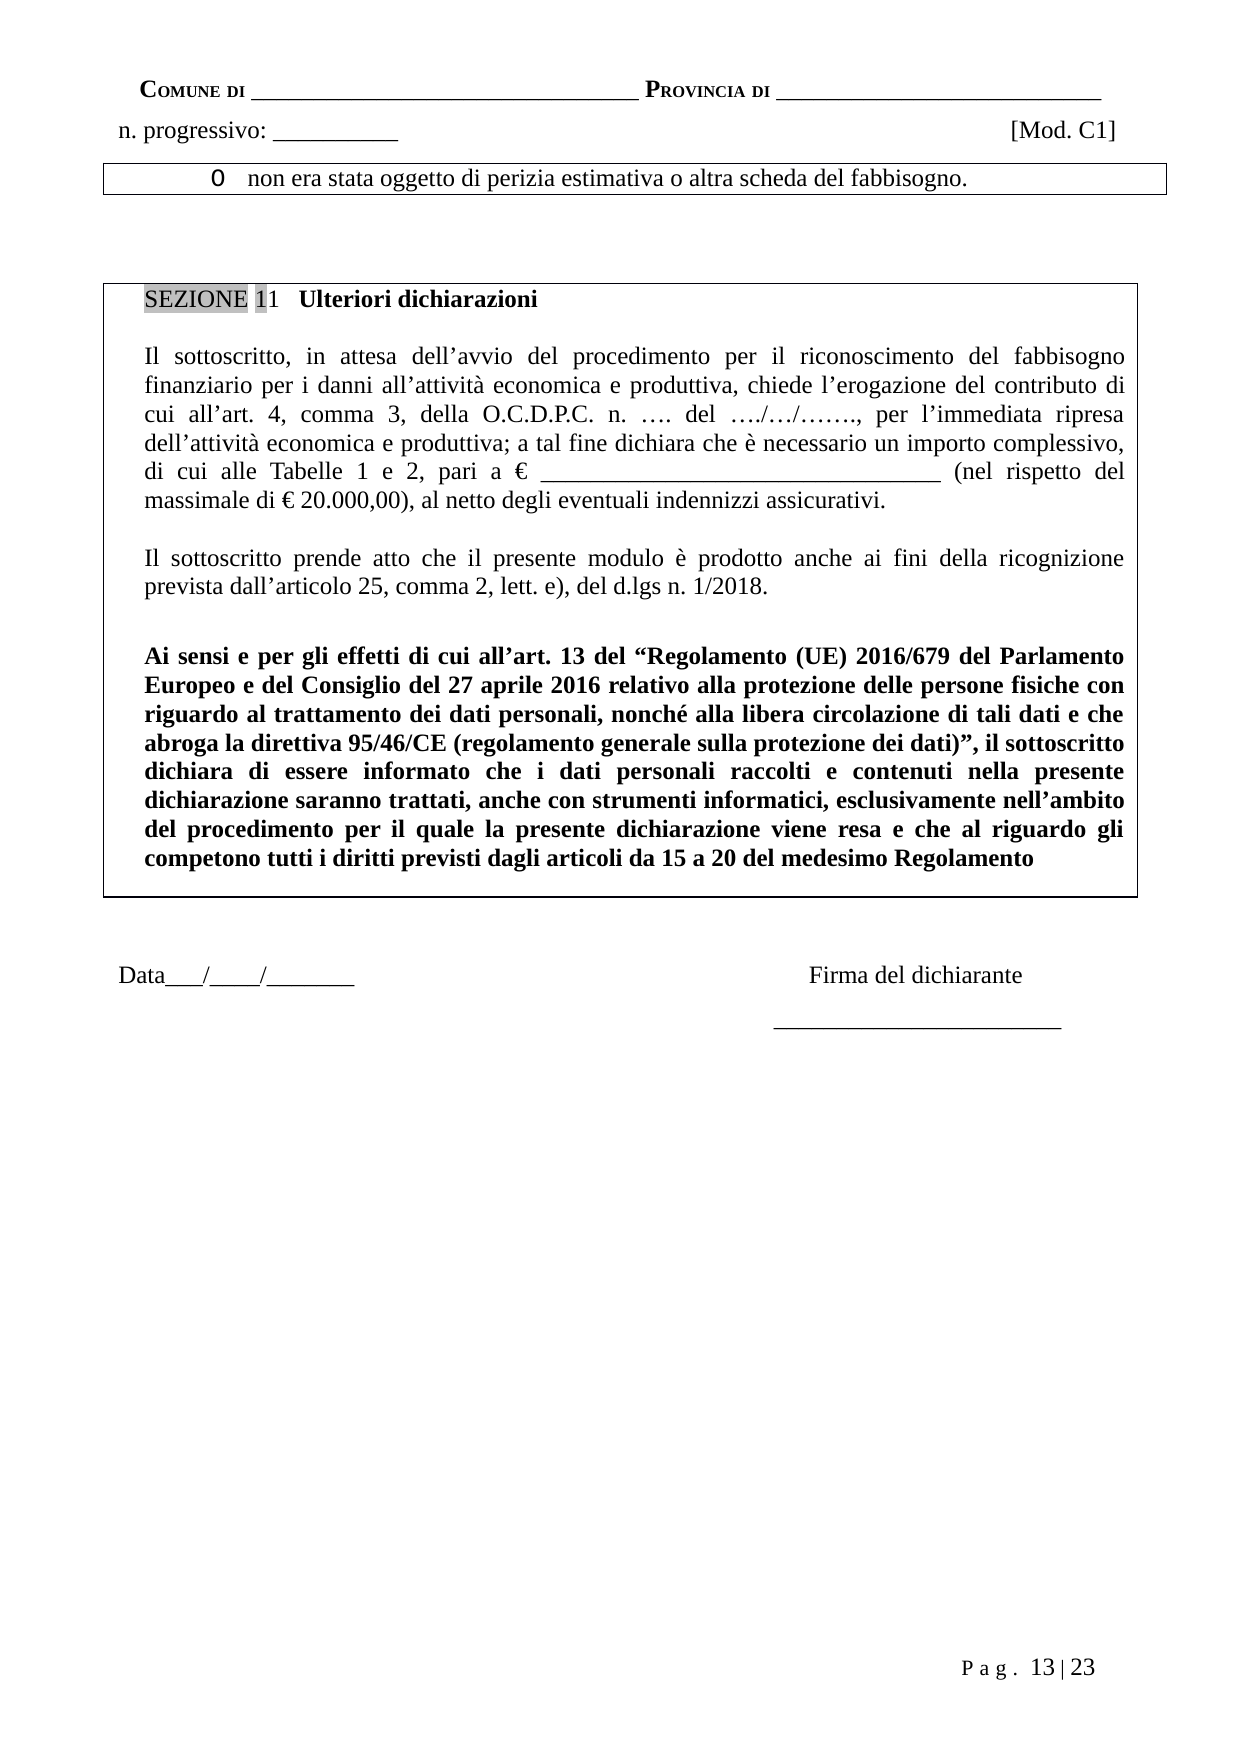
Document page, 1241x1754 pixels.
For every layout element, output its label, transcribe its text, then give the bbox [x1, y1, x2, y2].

text _______________________ [118, 1003, 1122, 1032]
table_header SEZIONE 11 Ulteriori dichiarazioni Il sottoscritto, in attesa dell’avvio del procedimento per il riconoscimento del fabbisogno finanziario per i danni all’attività economica e produttiva, chiede l’erogazione del contributo di cui all’art. 4, comma 3, della O.C.D.P.C. n. …. del …./…/……., per l’immediata ripresa dell’attività economica e produttiva; a tal fine dichiara che è necessario un importo complessivo, di cui alle Tabelle 1 e 2, pari a € ________________________________ (nel rispetto del massimale di € 20.000,00), al netto degli eventuali indennizzi assicurativi. Il sottoscritto prende atto che il presente modulo è prodotto anche ai fini della ricognizione prevista dall’articolo 25, comma 2, lett. e), del d.lgs n. 1/2018. Ai sensi e per gli effetti di cui all’art. 13 del “Regolamento (UE) 2016/679 del Parlamento Europeo e del Consiglio del 27 aprile 2016 relativo alla protezione delle persone fisiche con riguardo al trattamento dei dati personali, nonché alla libera circolazione di tali dati e che abroga la direttiva 95/46/CE (regolamento generale sulla protezione dei dati)”, il sottoscritto dichiara di essere informato che i dati personali raccolti e contenuti nella presente dichiarazione saranno trattati, anche con strumenti informatici, esclusivamente nell’ambito del procedimento per il quale la presente dichiarazione viene resa e che al riguardo gli competono tutti i diritti previsti dagli articoli da 15 a 20 del medesimo Regolamento [104, 284, 1137, 896]
text Data___/____/_______ Firma del dichiarante [118, 960, 1122, 988]
table_header SEZIONE 10 Indennizzi assicurativi, stato di legittimità e nesso di causalità Inoltre dichiara: di non aver titolo a indennizzi da compagnie assicurative di aver titolo all’indennizzo da compagnie assicurative per l’importo complessivo di: di aver versato nel quinquennio precedente premi assicurativi per un importo complessivo pari a € ____________________________relativi a polizze per rischi da calamità naturali; che l’esercizio dell’attività economica e produttiva è condotto secondo le necessarie autorizzazioni ed i relativi permessi che l’unità immobiliare danneggiata non è stata realizzata in difformità o in assenza delle autorizzazioni o concessioni previste dalla legge che l’unità immobiliare danneggiata è stata realizzata in difformità alle regole urbanistiche ed edilizie ed è stata, alla data dell’evento calamitoso, oggetto di sanatoria ai sensi della normativa vigente che i danni denunciati sono stati causati dall’evento del _____/______/________ che l’unità immobiliare aveva subito danni precedenti alla data dell’evento sopra riportato (specificare evento pregresso: _____________________ del ___/____/_______) e per i quali la stessa: era stata oggetto di perizia estimativa o altra scheda del fabbisogno non era stata oggetto di perizia estimativa o altra scheda del fabbisogno. [104, 164, 1166, 194]
